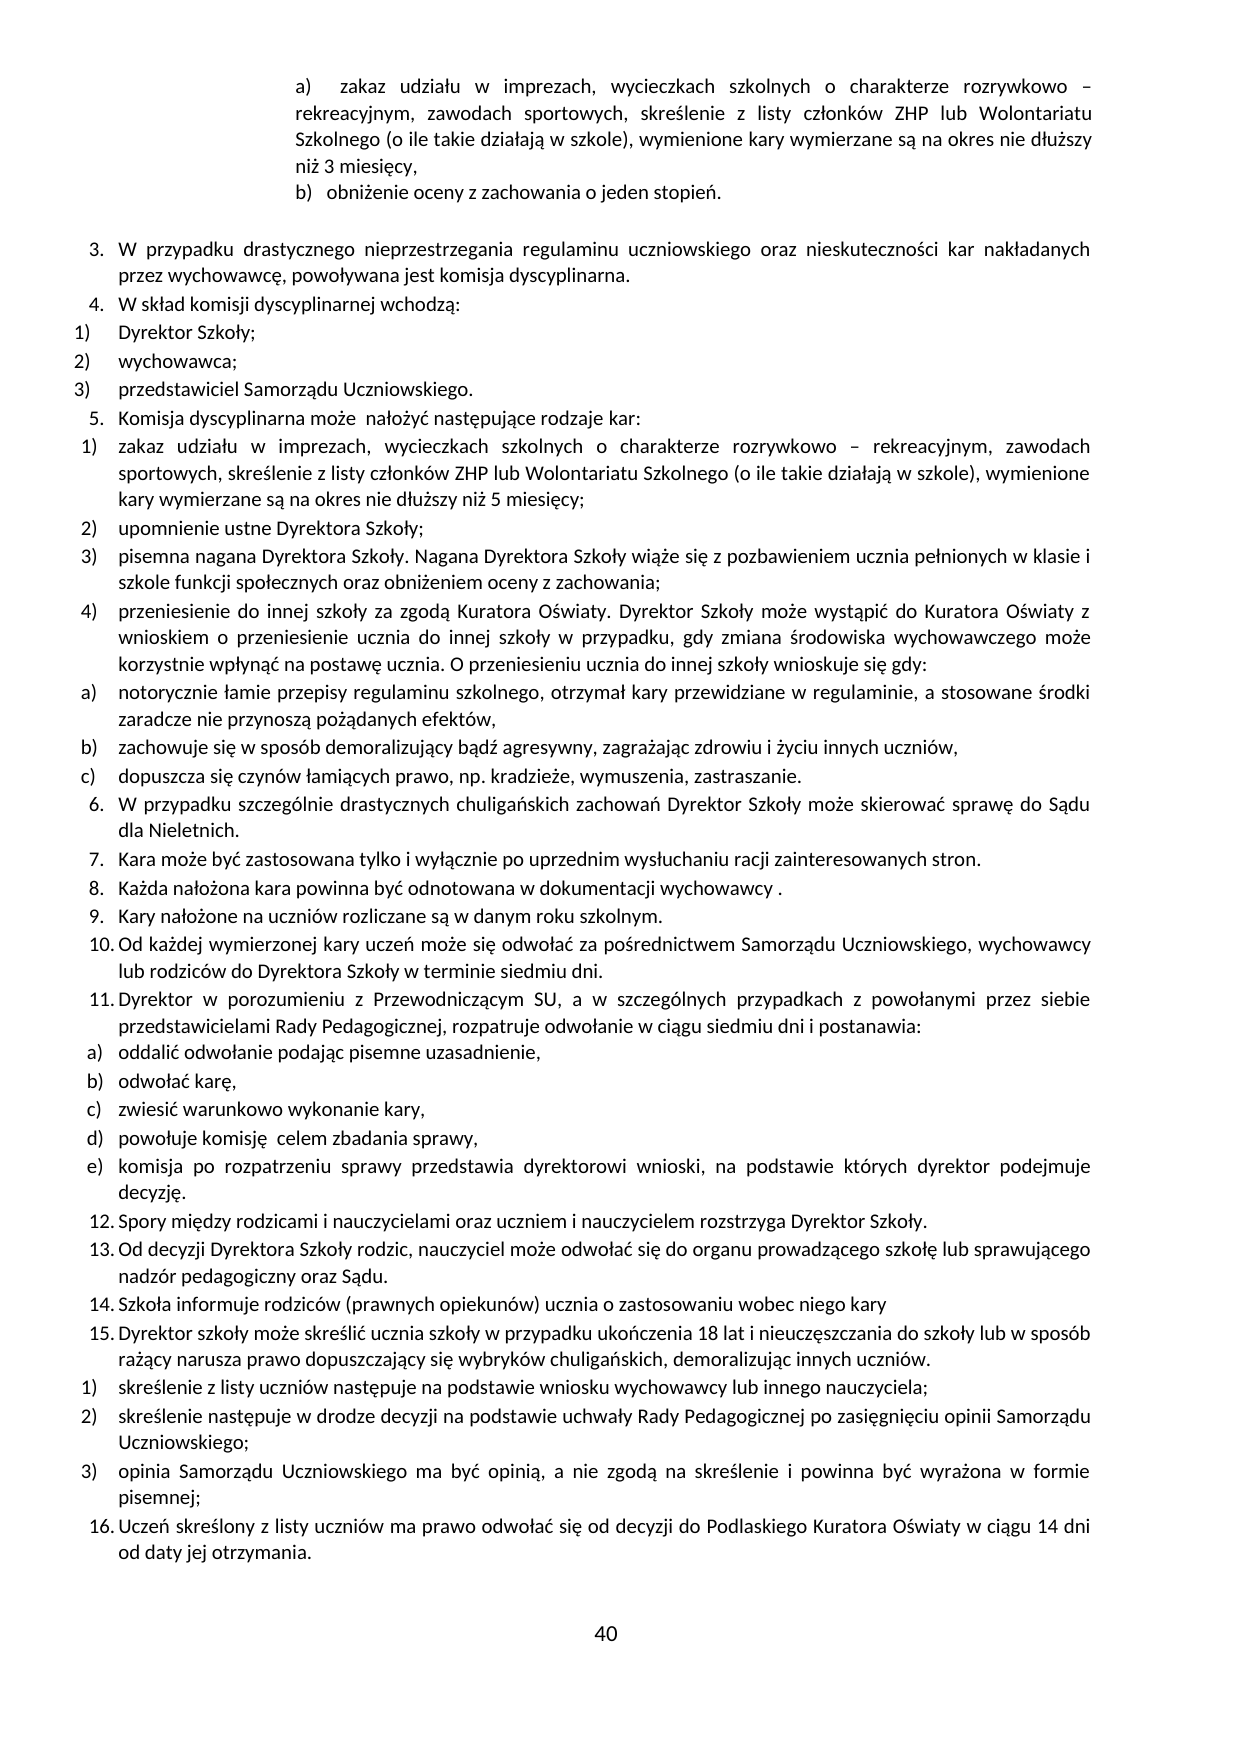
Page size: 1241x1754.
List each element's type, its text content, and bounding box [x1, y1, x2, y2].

list odwołać karę, [87, 1068, 1092, 1093]
list Szkoła informuje rodziców (prawnych opiekunów) ucznia o zastosowaniu wobec niego kary [89, 1291, 1092, 1317]
text a) zakaz udziału w imprezach, wycieczkach szkolnych o charakterze rozrywkowo – rekreacyjnym, zawodach sportowych, skreślenie z listy członków ZHP lub Wolontariatu Szkolnego (o ile takie działają w szkole), wymienione kary wymierzane są na okres nie dłuższy niż 3 miesięcy, [295, 74, 1093, 178]
list skreślenie z listy uczniów następuje na podstawie wniosku wychowawcy lub innego nauczyciela; [81, 1374, 1092, 1400]
list opinia Samorządu Uczniowskiego ma być opinią, a nie zgodą na skreślenie i powinna być wyrażona w formie pisemnej; [81, 1458, 1092, 1510]
list pisemna nagana Dyrektora Szkoły. Nagana Dyrektora Szkoły wiąże się z pozbawieniem ucznia pełnionych w klasie i szkole funkcji społecznych oraz obniżeniem oceny z zachowania; [81, 543, 1092, 595]
list Każda nałożona kara powinna być odnotowana w dokumentacji wychowawcy . [89, 875, 1092, 900]
list notorycznie łamie przepisy regulaminu szkolnego, otrzymał kary przewidziane w regulaminie, a stosowane środki zaradcze nie przynoszą pożądanych efektów, [81, 679, 1092, 731]
text b) obniżenie oceny z zachowania o jeden stopień. [295, 179, 915, 204]
list przeniesienie do innej szkoły za zgodą Kuratora Oświaty. Dyrektor Szkoły może wystąpić do Kuratora Oświaty z wnioskiem o przeniesienie ucznia do innej szkoły w przypadku, gdy zmiana środowiska wychowawczego może korzystnie wpłynąć na postawę ucznia. O przeniesieniu ucznia do innej szkoły wnioskuje się gdy: [81, 598, 1092, 676]
list Uczeń skreślony z listy uczniów ma prawo odwołać się od decyzji do Podlaskiego Kuratora Oświaty w ciągu 14 dni od daty jej otrzymania. [89, 1513, 1092, 1565]
list Dyrektor w porozumieniu z Przewodniczącym SU, a w szczególnych przypadkach z powołanymi przez siebie przedstawicielami Rady Pedagogicznej, rozpatruje odwołanie w ciągu siedmiu dni i postanawia: [89, 987, 1092, 1038]
list zakaz udziału w imprezach, wycieczkach szkolnych o charakterze rozrywkowo – rekreacyjnym, zawodach sportowych, skreślenie z listy członków ZHP lub Wolontariatu Szkolnego (o ile takie działają w szkole), wymienione kary wymierzane są na okres nie dłuższy niż 5 miesięcy; [81, 433, 1092, 512]
list komisja po rozpatrzeniu sprawy przedstawia dyrektorowi wnioski, na podstawie których dyrektor podejmuje decyzję. [87, 1153, 1092, 1205]
list zachowuje się w sposób demoralizujący bądź agresywny, zagrażając zdrowiu i życiu innych uczniów, [81, 734, 1092, 760]
list Kara może być zastosowana tylko i wyłącznie po uprzednim wysłuchaniu racji zainteresowanych stron. [89, 846, 1092, 872]
list Komisja dyscyplinarna może nałożyć następujące rodzaje kar: [89, 405, 1092, 430]
list upomnienie ustne Dyrektora Szkoły; [81, 515, 1092, 540]
list W przypadku drastycznego nieprzestrzegania regulaminu uczniowskiego oraz nieskuteczności kar nakładanych przez wychowawcę, powoływana jest komisja dyscyplinarna. [89, 236, 1092, 288]
list skreślenie następuje w drodze decyzji na podstawie uchwały Rady Pedagogicznej po zasięgnięciu opinii Samorządu Uczniowskiego; [81, 1403, 1092, 1455]
list W skład komisji dyscyplinarnej wchodzą: [89, 291, 1092, 316]
list Dyrektor szkoły może skreślić ucznia szkoły w przypadku ukończenia 18 lat i nieuczęszczania do szkoły lub w sposób rażący narusza prawo dopuszczający się wybryków chuligańskich, demoralizując innych uczniów. [89, 1320, 1092, 1371]
list dopuszcza się czynów łamiących prawo, np. kradzieże, wymuszenia, zastraszanie. [81, 763, 1092, 788]
list powołuje komisję celem zbadania sprawy, [87, 1125, 1092, 1150]
list oddalić odwołanie podając pisemne uzasadnienie, [87, 1039, 1092, 1065]
list Kary nałożone na uczniów rozliczane są w danym roku szkolnym. [89, 903, 1092, 928]
list Spory między rodzicami i nauczycielami oraz uczniem i nauczycielem rozstrzyga Dyrektor Szkoły. [89, 1208, 1092, 1233]
list wychowawca; [74, 348, 1092, 373]
list Dyrektor Szkoły; [74, 319, 1092, 345]
list W przypadku szczególnie drastycznych chuligańskich zachowań Dyrektor Szkoły może skierować sprawę do Sądu dla Nieletnich. [89, 791, 1092, 843]
list Od decyzji Dyrektora Szkoły rodzic, nauczyciel może odwołać się do organu prowadzącego szkołę lub sprawującego nadzór pedagogiczny oraz Sądu. [89, 1236, 1092, 1288]
list zwiesić warunkowo wykonanie kary, [87, 1096, 1092, 1122]
list przedstawiciel Samorządu Uczniowskiego. [74, 376, 1092, 402]
list Od każdej wymierzonej kary uczeń może się odwołać za pośrednictwem Samorządu Uczniowskiego, wychowawcy lub rodziców do Dyrektora Szkoły w terminie siedmiu dni. [89, 932, 1092, 983]
